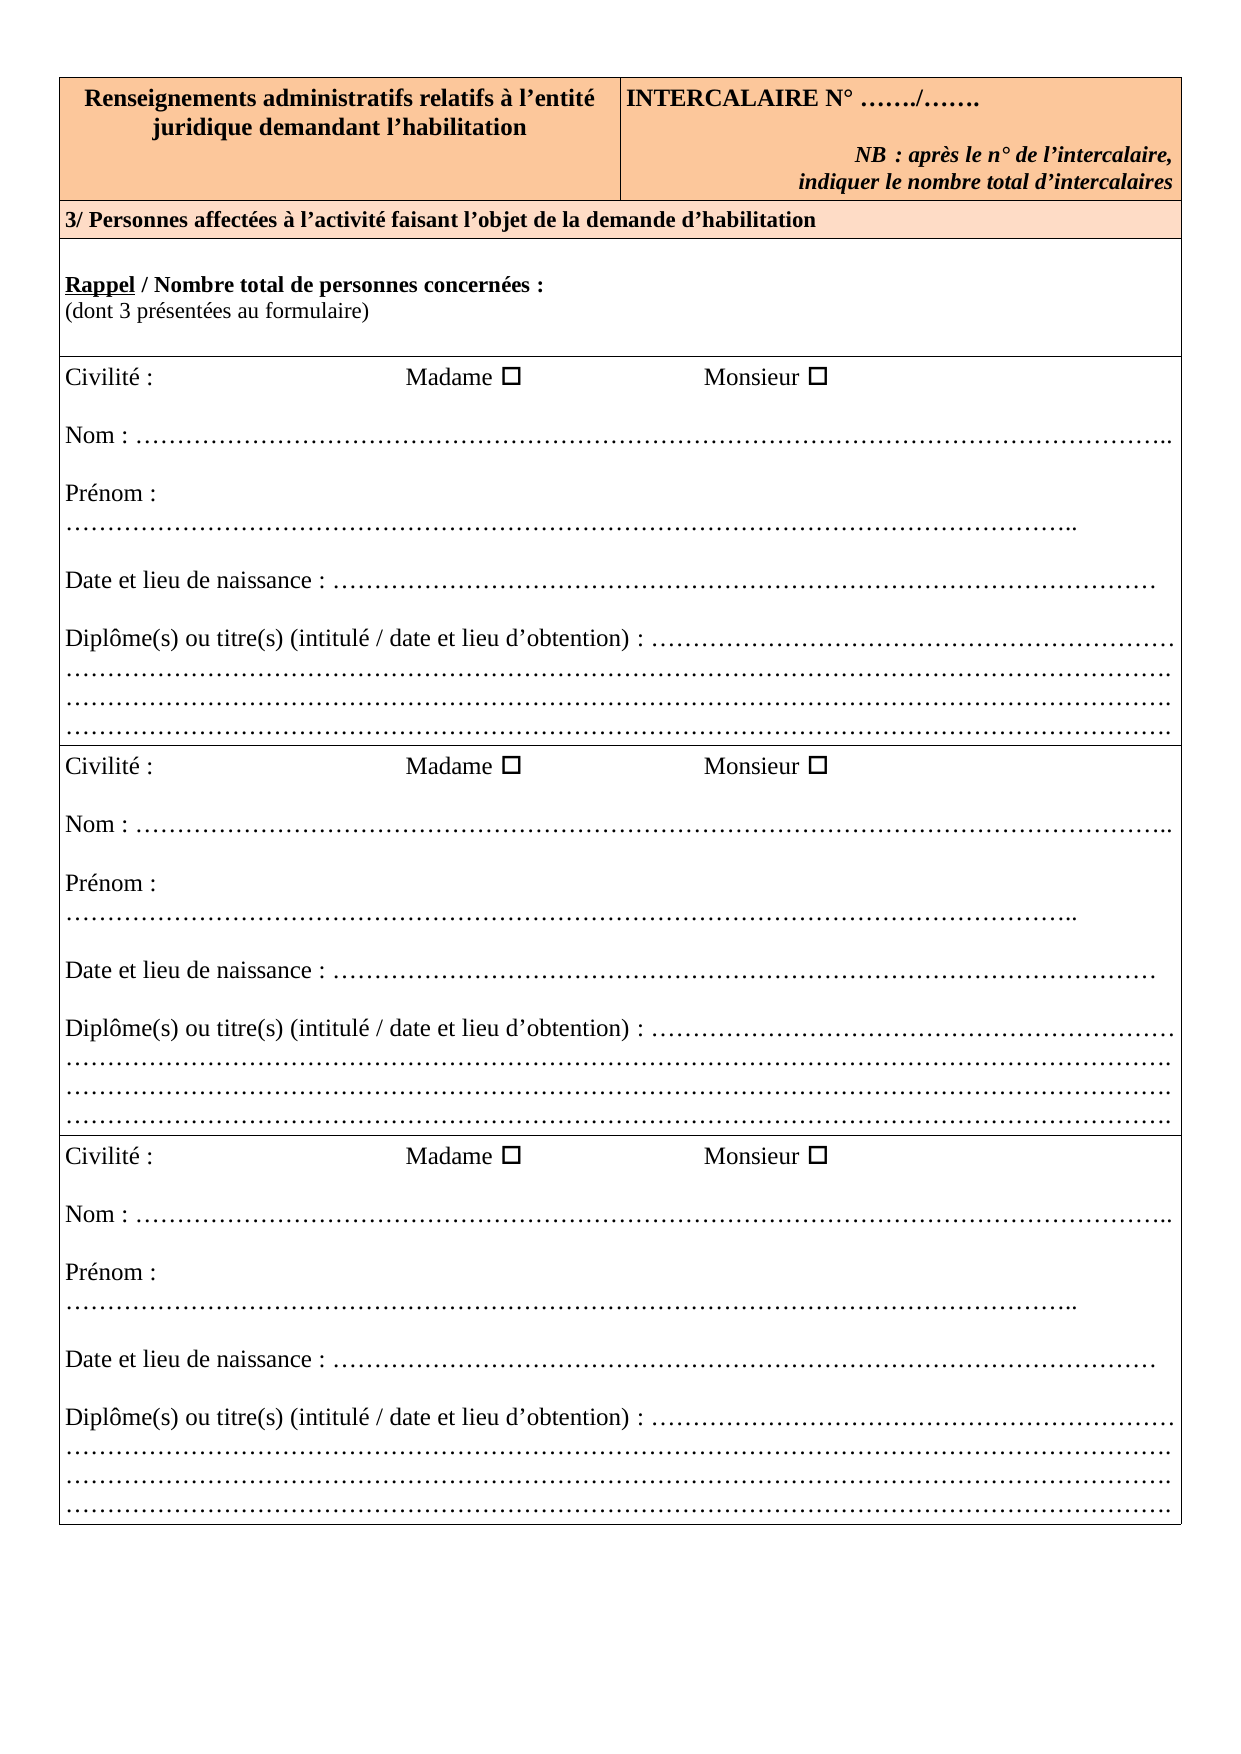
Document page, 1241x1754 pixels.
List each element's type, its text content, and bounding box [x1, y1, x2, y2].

table_cell Rappel / Nombre total de personnes concernées : (dont 3 présentées au formulaire) [60, 239, 1181, 356]
table_cell Civilité : Madame □ Monsieur □ Nom : …………………………………………………………………………………………………………….. Prénom : ………………………………………………………………………………………………………….. Date et lieu de naissance : ……………………………………………………………………………………… Diplôme(s) ou titre(s) (intitulé / date et lieu d’obtention) : ……………………………………………………… ……………………………………………………………………………………………………………………. ……………………………………………………………………………………………………………………. ……………………………………………………………………………………………………………………. [60, 357, 1181, 745]
table_header Renseignements administratifs relatifs à l’entité juridique demandant l’habilitation [60, 78, 620, 200]
table_header INTERCALAIRE N° ……./……. NB : après le n° de l’intercalaire, indiquer le nombre total d’intercalaires [621, 78, 1181, 200]
table_cell Civilité : Madame □ Monsieur □ Nom : …………………………………………………………………………………………………………….. Prénom : ………………………………………………………………………………………………………….. Date et lieu de naissance : ……………………………………………………………………………………… Diplôme(s) ou titre(s) (intitulé / date et lieu d’obtention) : ……………………………………………………… ……………………………………………………………………………………………………………………. ……………………………………………………………………………………………………………………. ……………………………………………………………………………………………………………………. [60, 1136, 1181, 1524]
table_cell Civilité : Madame □ Monsieur □ Nom : …………………………………………………………………………………………………………….. Prénom : ………………………………………………………………………………………………………….. Date et lieu de naissance : ……………………………………………………………………………………… Diplôme(s) ou titre(s) (intitulé / date et lieu d’obtention) : ……………………………………………………… ……………………………………………………………………………………………………………………. ……………………………………………………………………………………………………………………. ……………………………………………………………………………………………………………………. [60, 746, 1181, 1135]
table_cell 3/ Personnes affectées à l’activité faisant l’objet de la demande d’habilitation [60, 201, 1181, 238]
